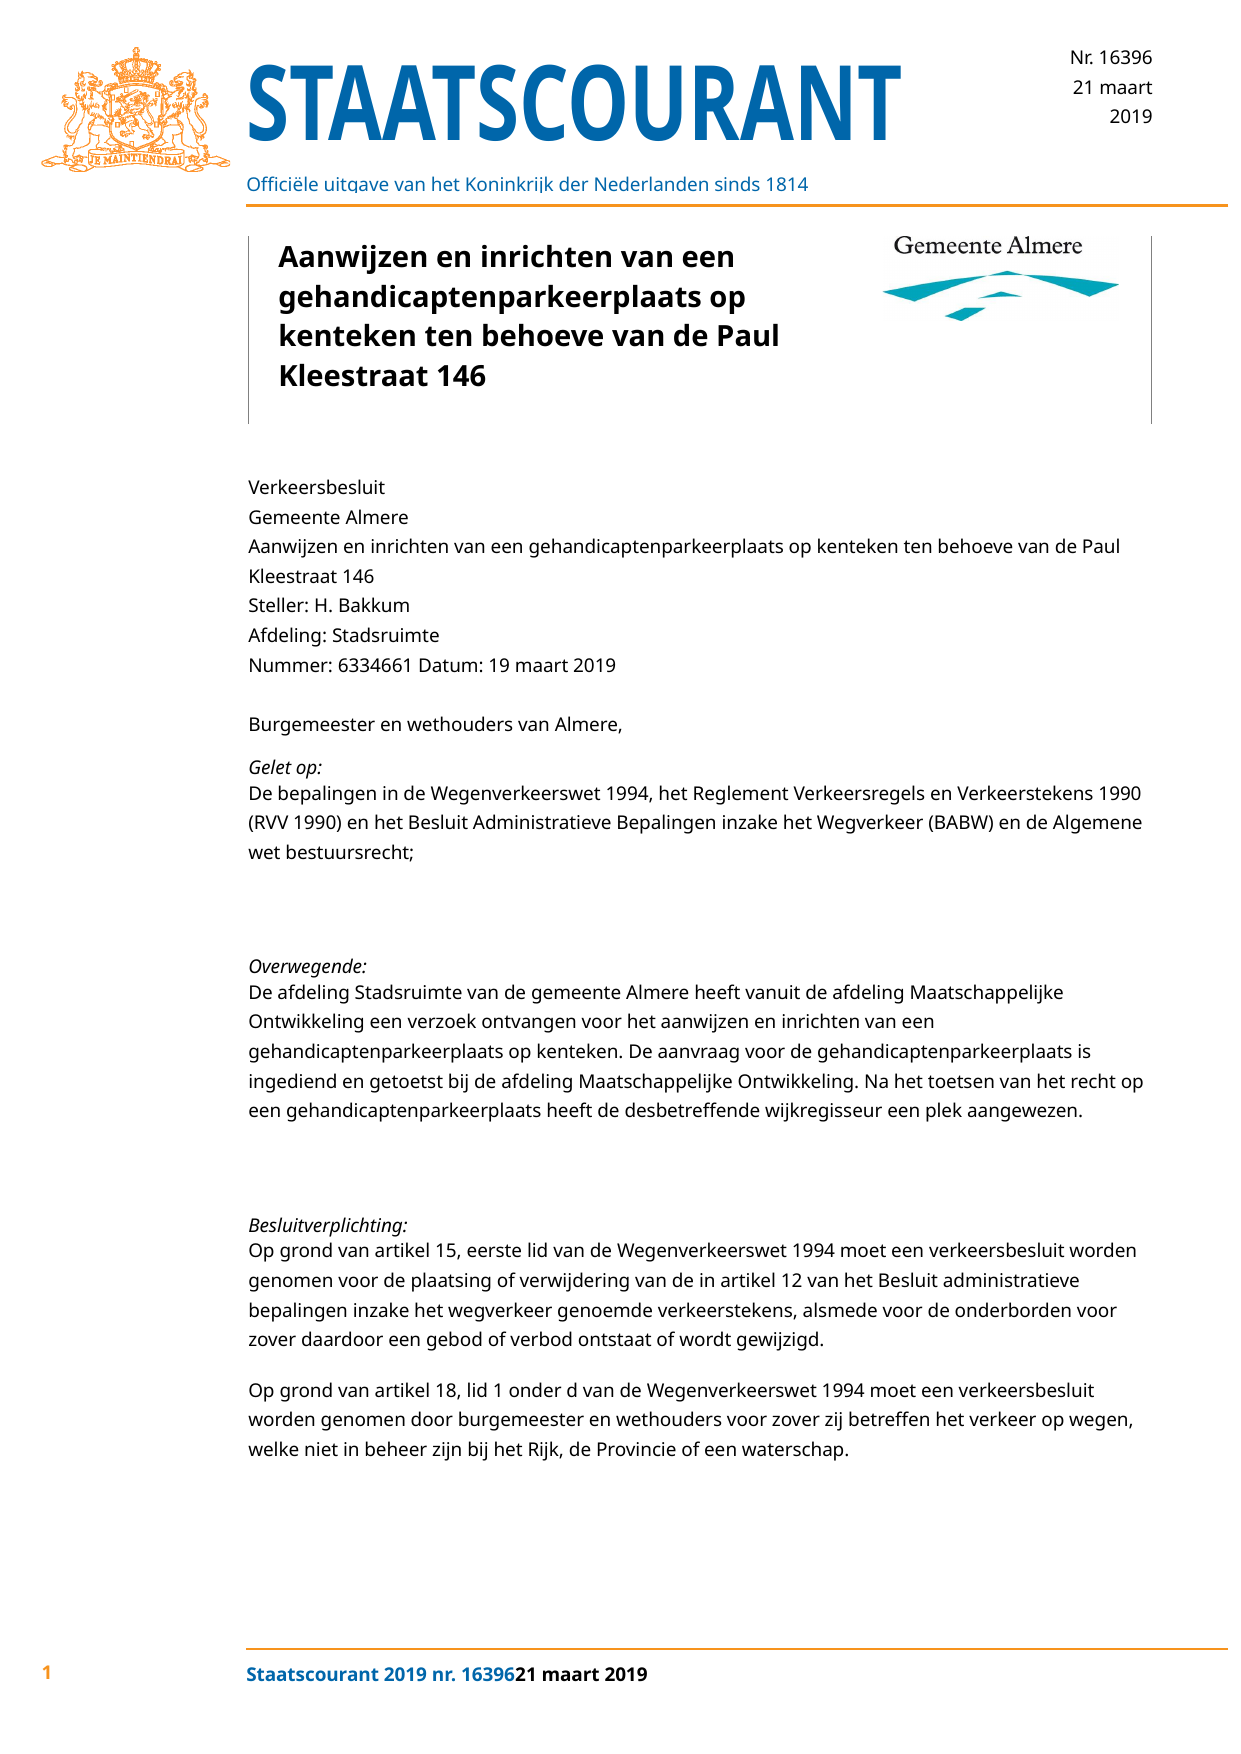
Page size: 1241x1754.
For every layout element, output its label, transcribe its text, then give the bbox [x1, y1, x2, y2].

text Afdeling: Stadsruimte [248, 622, 1152, 648]
text Steller: H. Bakkum [248, 593, 1152, 618]
text Aanwijzen en inrichten van een gehandicaptenparkeerplaats op kenteken ten behoeve van de Paul Kleestraat 146 [248, 533, 1152, 589]
table_header [850, 236, 1151, 424]
text Overwegende: [248, 953, 1152, 979]
text Op grond van artikel 15, eerste lid van de Wegenverkeerswet 1994 moet een verkeersbesluit worden genomen voor de plaatsing of verwijdering van de in artikel 12 van het Besluit administratieve bepalingen inzake het wegverkeer genoemde verkeerstekens, alsmede voor de onderborden voor zover daardoor een gebod of verbod ontstaat of wordt gewijzigd. [248, 1238, 1152, 1352]
picture [882, 236, 1119, 321]
text Verkeersbesluit [248, 474, 1152, 500]
text De afdeling Stadsruimte van de gemeente Almere heeft vanuit de afdeling Maatschappelijke Ontwikkeling een verzoek ontvangen voor het aanwijzen en inrichten van een gehandicaptenparkeerplaats op kenteken. De aanvraag voor de gehandicaptenparkeerplaats is ingediend en getoetst bij de afdeling Maatschappelijke Ontwikkeling. Na het toetsen van het recht op een gehandicaptenparkeerplaats heeft de desbetreffende wijkregisseur een plek aangewezen. [248, 979, 1152, 1123]
text Gemeente Almere [248, 504, 1152, 530]
text Nummer: 6334661 Datum: 19 maart 2019 [248, 652, 1152, 678]
text De bepalingen in de Wegenverkeerswet 1994, het Reglement Verkeersregels en Verkeerstekens 1990 (RVV 1990) en het Besluit Administratieve Bepalingen inzake het Wegverkeer (BABW) en de Algemene wet bestuursrecht; [248, 780, 1152, 865]
picture [41, 47, 231, 172]
text Op grond van artikel 18, lid 1 onder d van de Wegenverkeerswet 1994 moet een verkeersbesluit worden genomen door burgemeester en wethouders voor zover zij betreffen het verkeer op wegen, welke niet in beheer zijn bij het Rijk, de Provincie of een waterschap. [248, 1377, 1152, 1462]
text Gelet op: [248, 754, 1152, 780]
table_header Aanwijzen en inrichten van een gehandicaptenparkeerplaats op kenteken ten behoeve van de Paul Kleestraat 146 [249, 236, 850, 424]
text Besluitverplichting: [248, 1212, 1152, 1238]
text Burgemeester en wethouders van Almere, [248, 711, 1152, 737]
